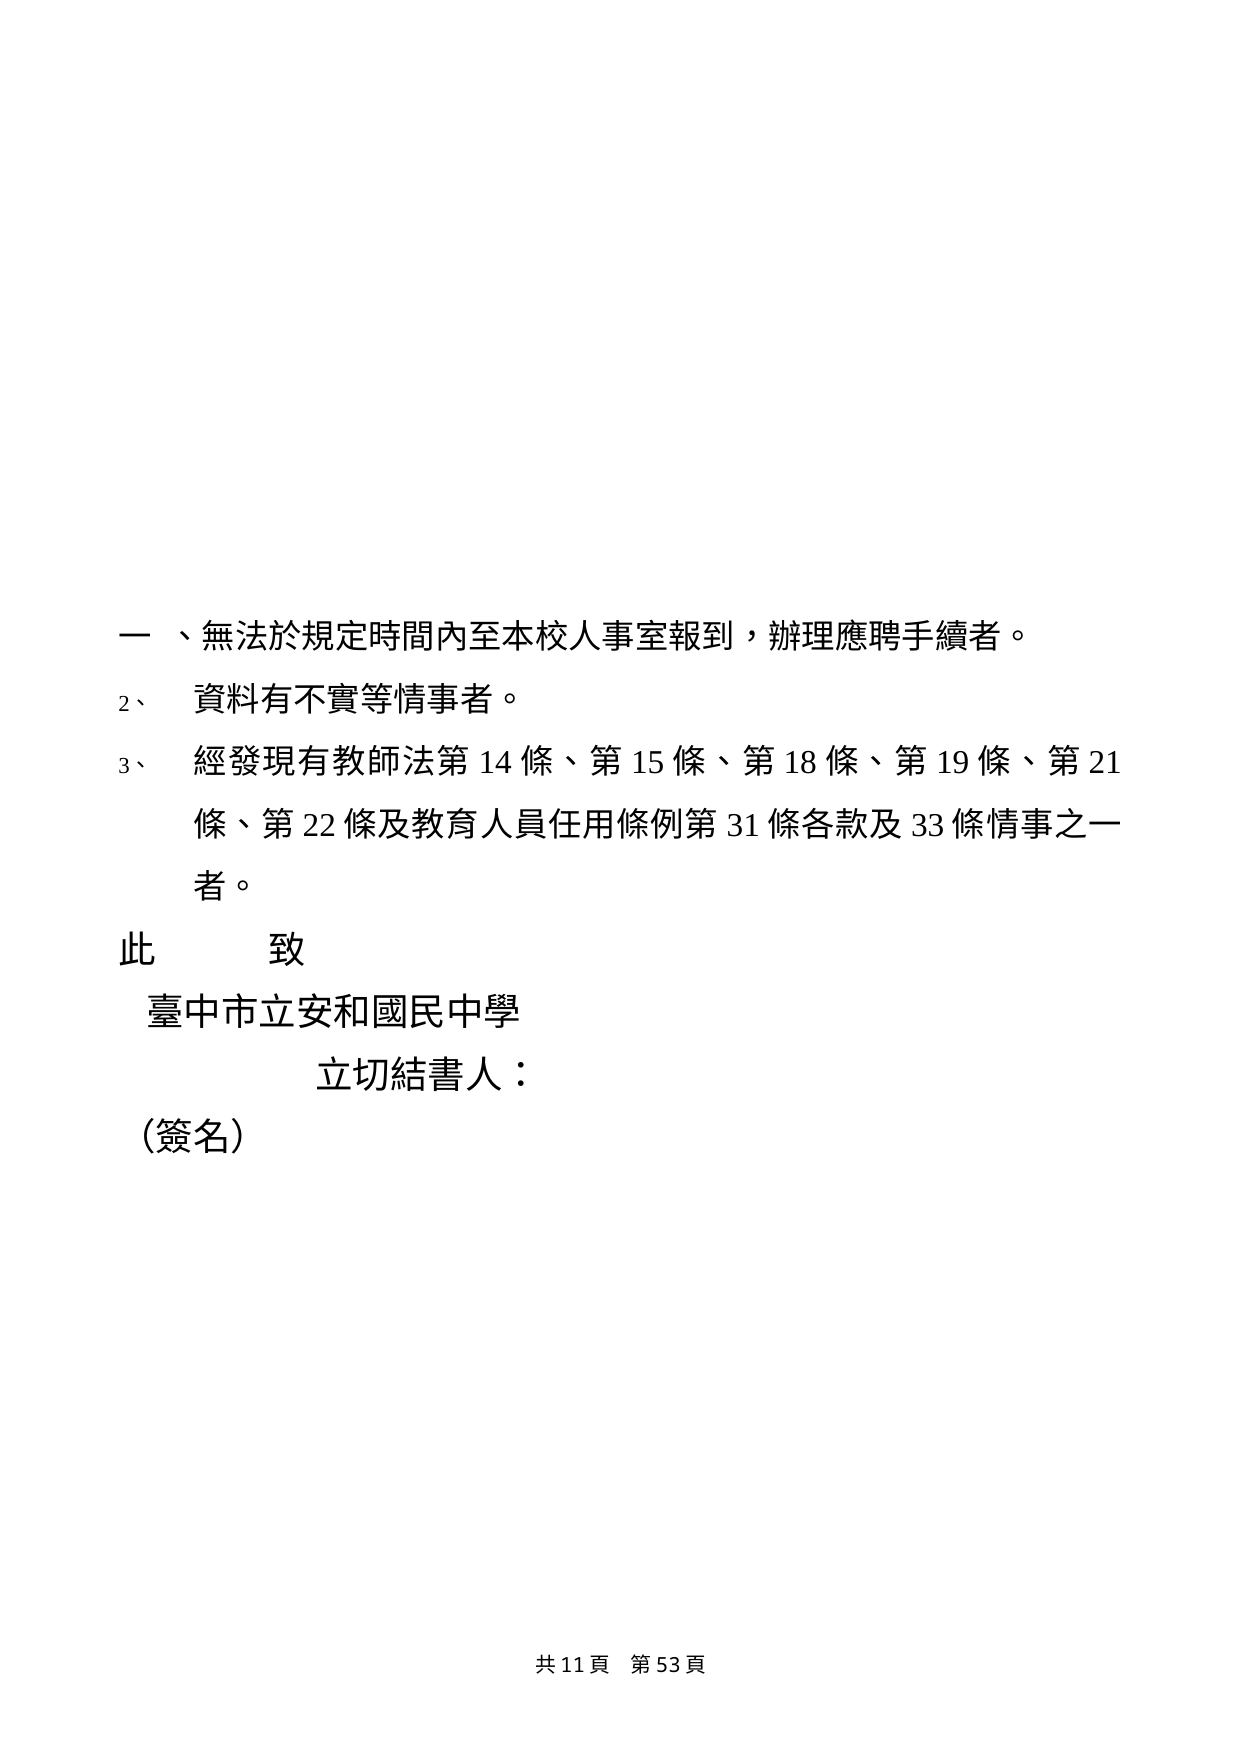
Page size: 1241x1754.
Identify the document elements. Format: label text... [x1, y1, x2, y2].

text 臺中市立安和國民中學 [118, 968, 1122, 1030]
list 經發現有教師法第14條、第15條、第18條、第19條、第21條、第22條及教育人員任用條例第31條各款及33條情事之一者。 [118, 718, 1122, 905]
text 立切結書人： （簽名） [118, 1030, 1122, 1155]
text 此 致 [118, 905, 1122, 968]
text 一 、無法於規定時間內至本校人事室報到，辦理應聘手續者。 [118, 593, 1122, 655]
list 資料有不實等情事者。 [118, 655, 1122, 718]
